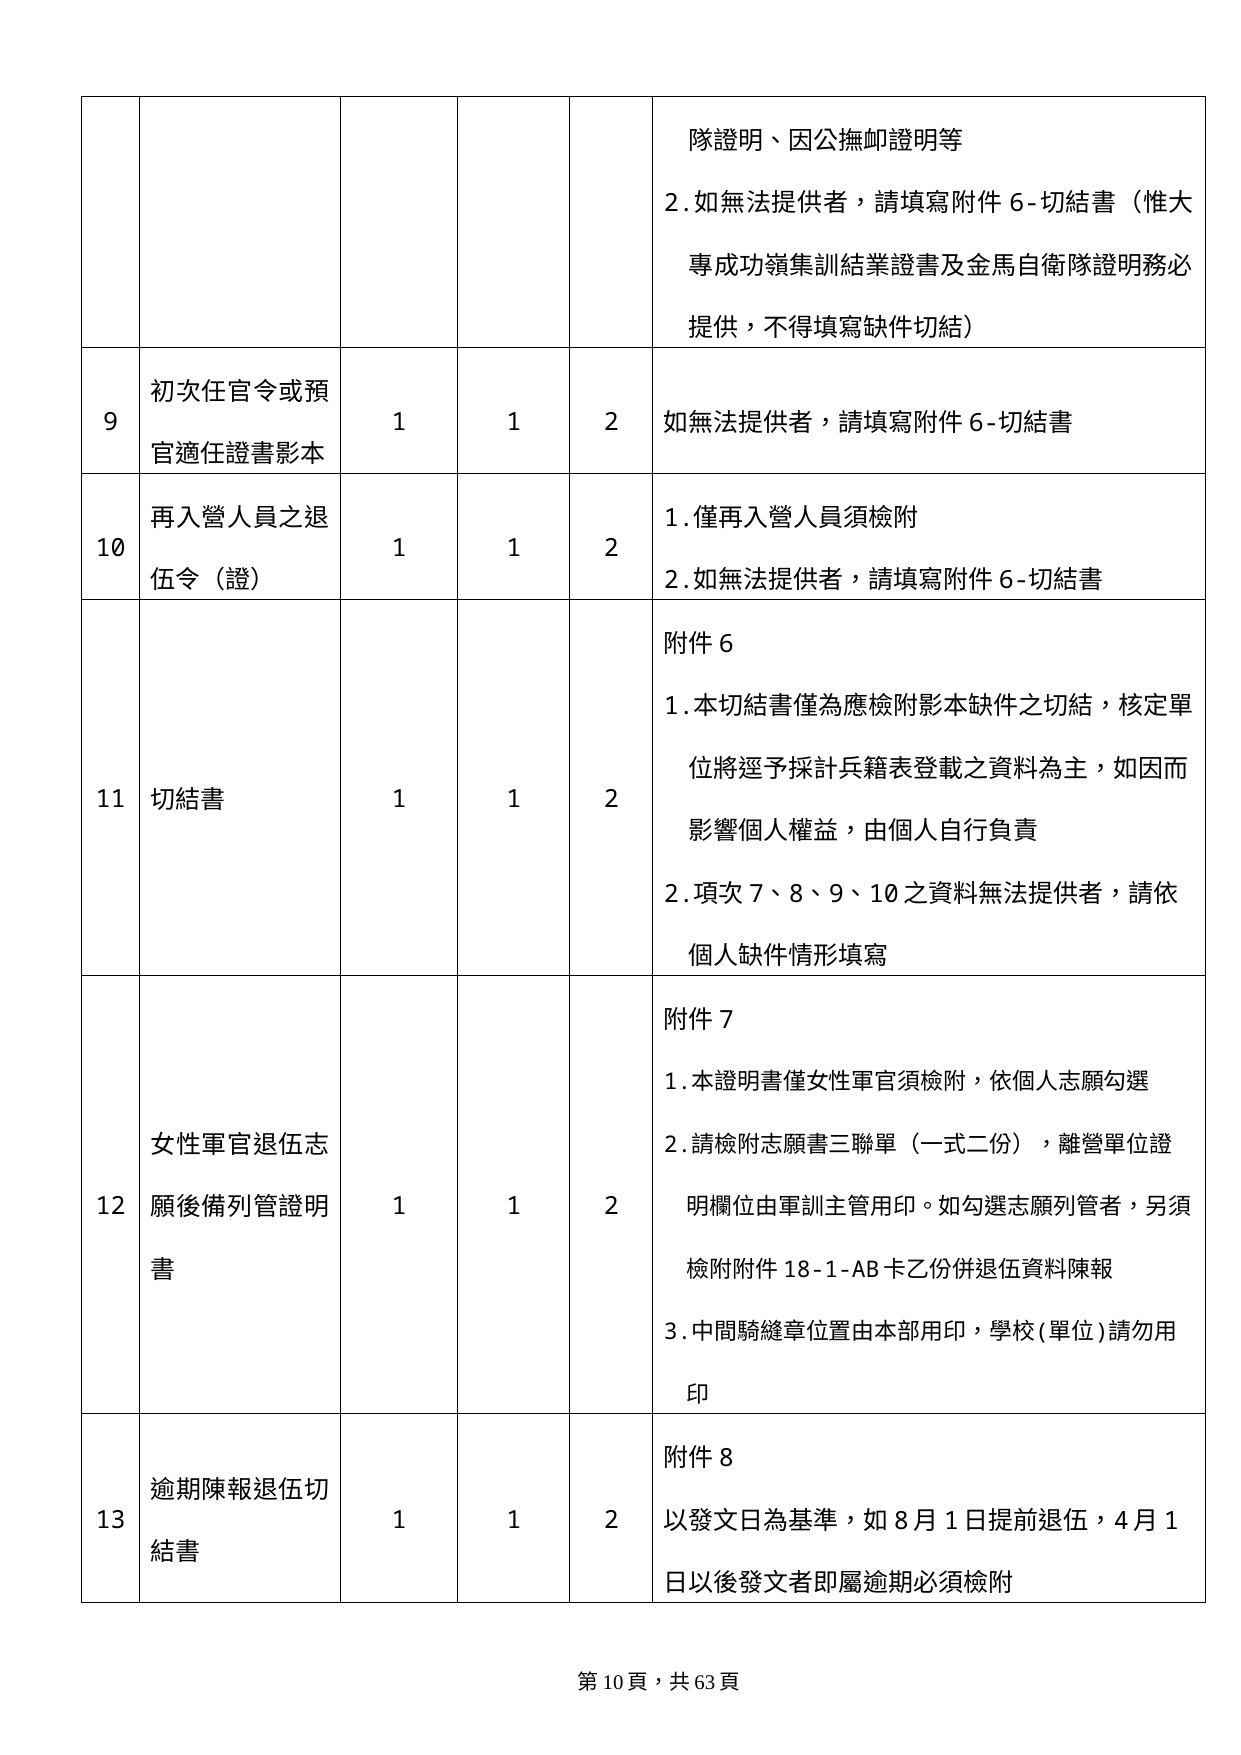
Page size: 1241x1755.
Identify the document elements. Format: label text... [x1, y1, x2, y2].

table_cell [140, 97, 340, 347]
table_cell 2 [570, 976, 652, 1413]
table_cell 1 [458, 976, 569, 1413]
table_cell 13 [82, 1414, 139, 1602]
table_cell 隊證明、因公撫卹證明等 2.如無法提供者，請填寫附件6-切結書（惟大專成功嶺集訓結業證書及金馬自衛隊證明務必提供，不得填寫缺件切結） [653, 97, 1205, 347]
table_cell 1 [341, 976, 457, 1413]
table_cell 1 [341, 348, 457, 473]
table_cell 12 [82, 976, 139, 1413]
table_cell 10 [82, 474, 139, 599]
table_cell 附件8 以發文日為基準，如8月1日提前退伍，4月1日以後發文者即屬逾期必須檢附 [653, 1414, 1205, 1602]
table_cell 9 [82, 348, 139, 473]
table_cell 1.僅再入營人員須檢附 2.如無法提供者，請填寫附件6-切結書 [653, 474, 1205, 599]
table_cell 附件7 1.本證明書僅女性軍官須檢附，依個人志願勾選 2.請檢附志願書三聯單（一式二份），離營單位證明欄位由軍訓主管用印。如勾選志願列管者，另須檢附附件18-1-AB卡乙份併退伍資料陳報 3.中間騎縫章位置由本部用印，學校(單位)請勿用印 [653, 976, 1205, 1413]
table_cell [1206, 96, 1210, 347]
table_cell 附件6 1.本切結書僅為應檢附影本缺件之切結，核定單位將逕予採計兵籍表登載之資料為主，如因而影響個人權益，由個人自行負責 2.項次7、8、9、10之資料無法提供者，請依個人缺件情形填寫 [653, 600, 1205, 975]
table_cell 切結書 [140, 600, 340, 975]
table_cell 初次任官令或預官適任證書影本 [140, 348, 340, 473]
table_cell [341, 97, 457, 347]
table_cell 如無法提供者，請填寫附件6-切結書 [653, 348, 1205, 473]
table_cell 1 [458, 600, 569, 975]
table_cell [1206, 975, 1210, 1413]
table_cell [1206, 473, 1210, 599]
table_cell 2 [570, 474, 652, 599]
table_cell [1206, 599, 1210, 975]
table_cell 再入營人員之退伍令（證） [140, 474, 340, 599]
table_cell [82, 97, 139, 347]
table_cell 1 [341, 474, 457, 599]
table_cell 逾期陳報退伍切結書 [140, 1414, 340, 1602]
table_cell [458, 97, 569, 347]
table_cell 2 [570, 1414, 652, 1602]
table_cell 2 [570, 348, 652, 473]
table_cell [1206, 347, 1210, 473]
table_cell 1 [458, 348, 569, 473]
table_cell 11 [82, 600, 139, 975]
table_cell 2 [570, 600, 652, 975]
table_cell 1 [341, 1414, 457, 1602]
table_cell 1 [458, 474, 569, 599]
table_cell [570, 97, 652, 347]
table_cell 女性軍官退伍志願後備列管證明書 [140, 976, 340, 1413]
table_cell 1 [458, 1414, 569, 1602]
table_cell 1 [341, 600, 457, 975]
table_cell [1206, 1413, 1210, 1602]
